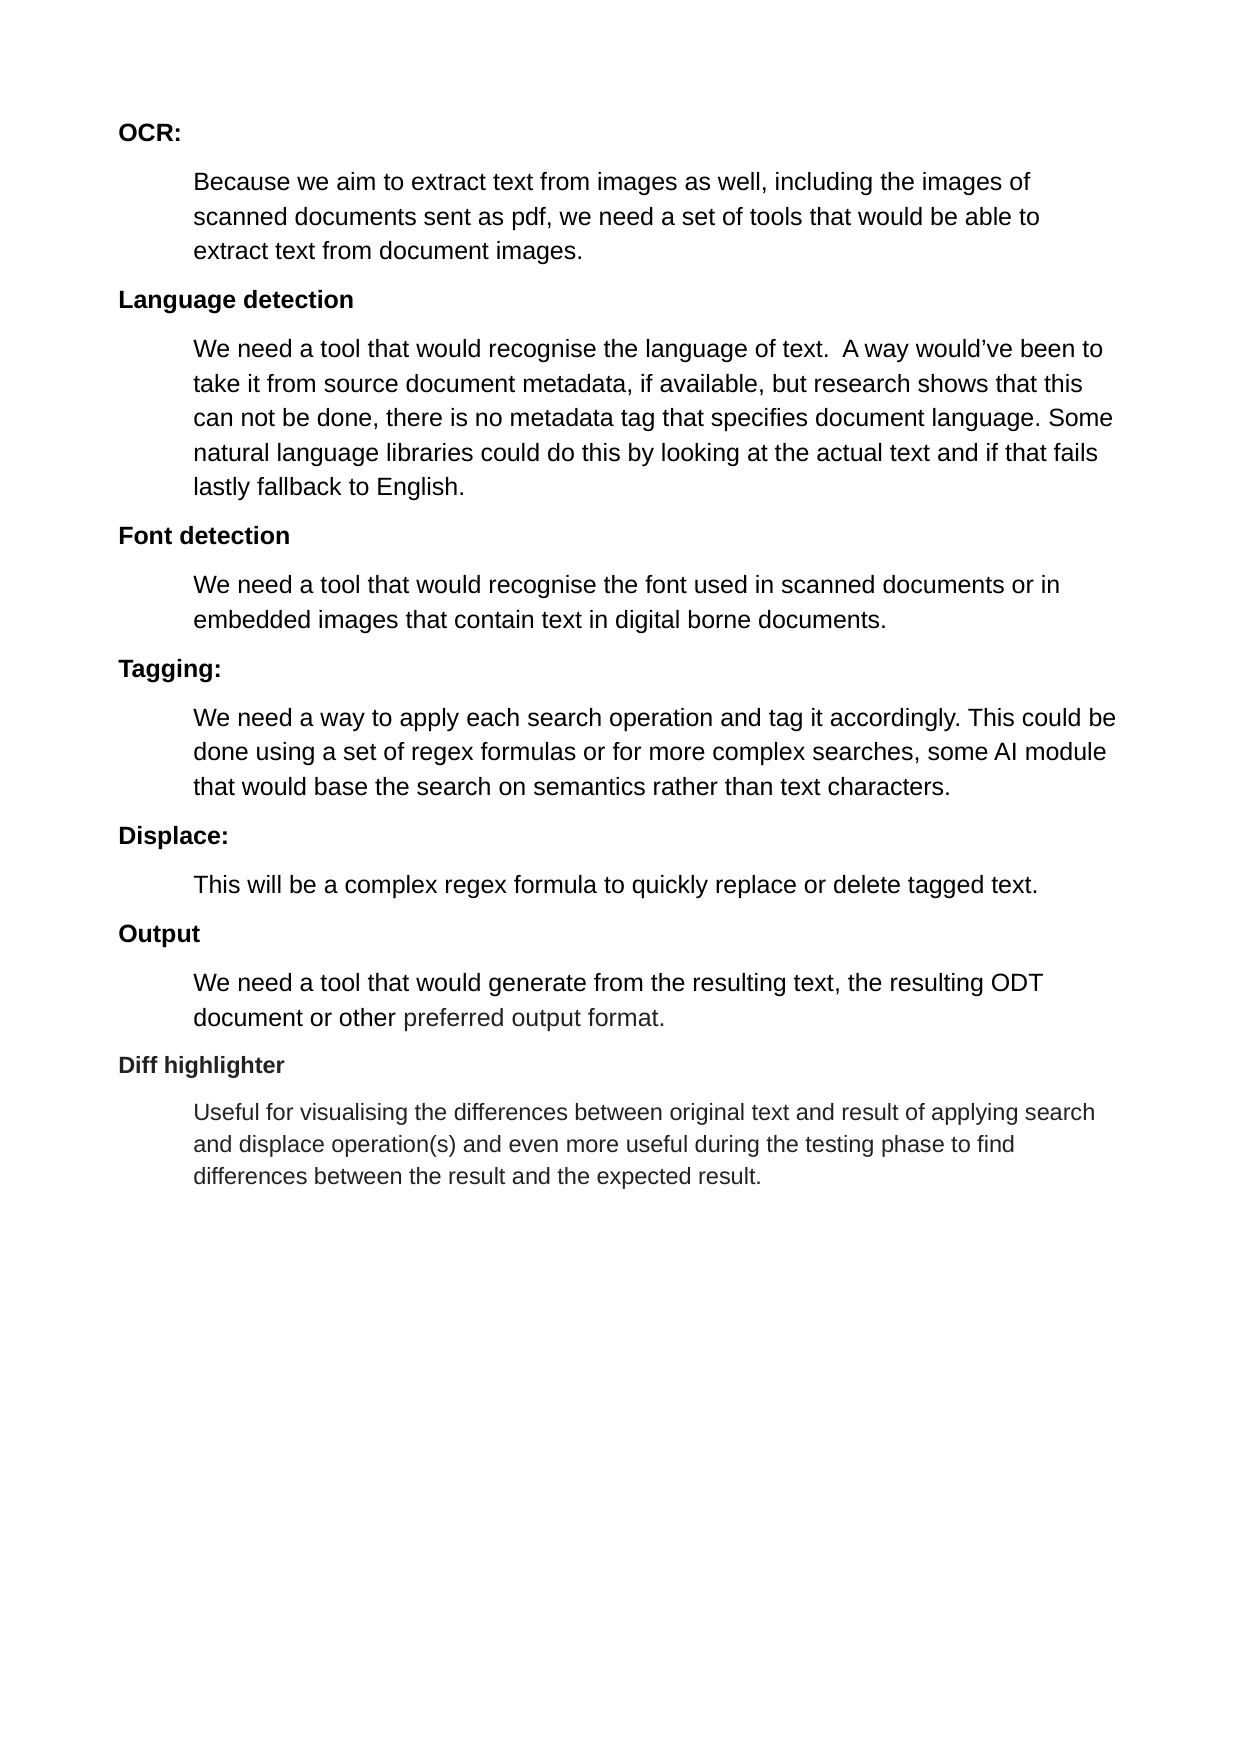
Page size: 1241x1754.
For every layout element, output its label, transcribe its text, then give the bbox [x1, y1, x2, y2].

text Useful for visualising the differences between original text and result of applying search and displace operation(s) and even more useful during the testing phase to find differences between the result and the expected result. [118, 1098, 1122, 1190]
list We need a tool that would generate from the resulting text, the resulting ODT document or other preferred output format. [156, 968, 1122, 1031]
text Output [118, 919, 1122, 948]
text OCR: [118, 118, 1122, 147]
text Tagging: [118, 654, 1122, 683]
list Diff highlighter [118, 1052, 1122, 1078]
list We need a tool that would recognise the font used in scanned documents or in embedded images that contain text in digital borne documents. [156, 570, 1122, 633]
list This will be a complex regex formula to quickly replace or delete tagged text. [156, 870, 1122, 899]
text Font detection [118, 521, 1122, 550]
text Displace: [118, 821, 1122, 850]
text Language detection [118, 285, 1122, 314]
list We need a tool that would recognise the language of text. A way would’ve been to take it from source document metadata, if available, but research shows that this can not be done, there is no metadata tag that specifies document language. Some natural language libraries could do this by looking at the actual text and if that fails lastly fallback to English. [156, 334, 1122, 501]
list We need a way to apply each search operation and tag it accordingly. This could be done using a set of regex formulas or for more complex searches, some AI module that would base the search on semantics rather than text characters. [156, 703, 1122, 801]
list Because we aim to extract text from images as well, including the images of scanned documents sent as pdf, we need a set of tools that would be able to extract text from document images. [156, 167, 1122, 265]
